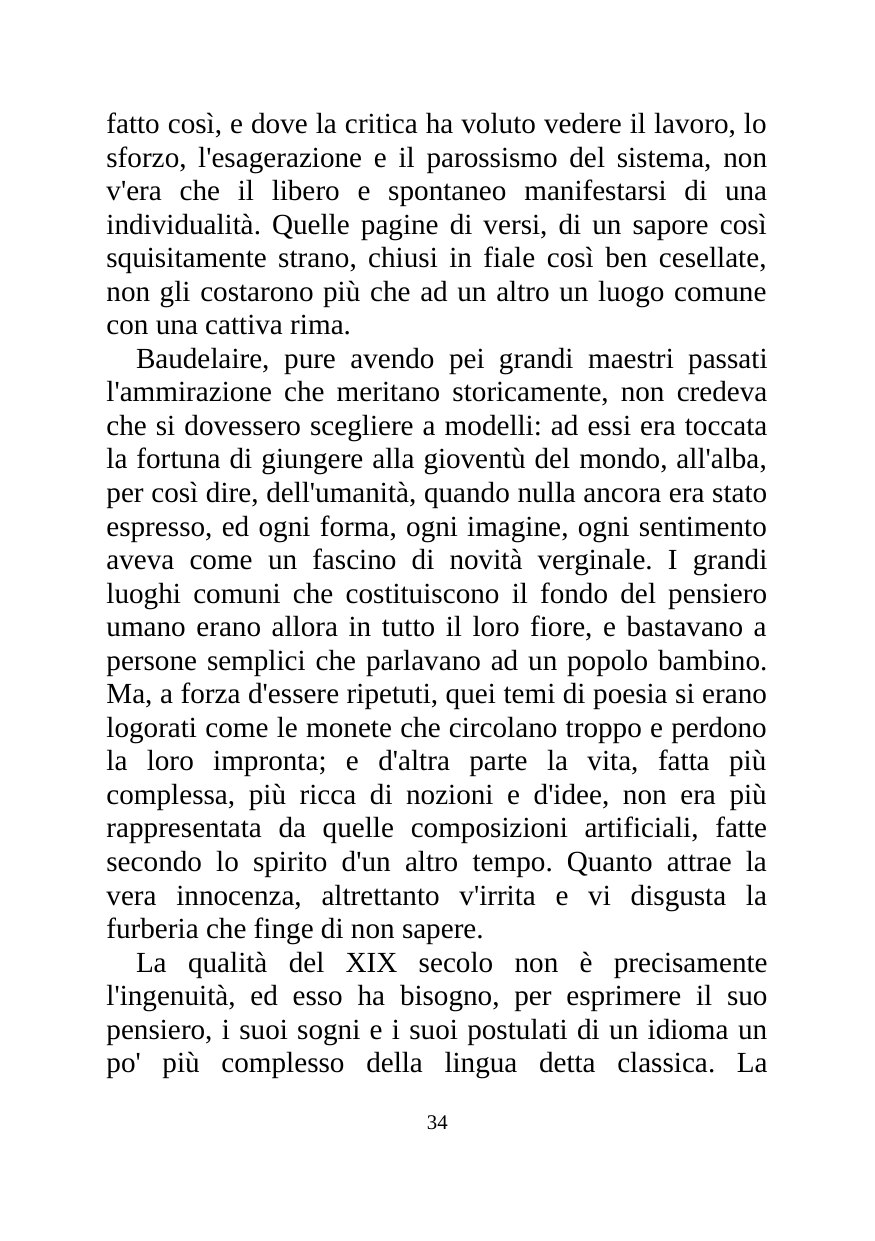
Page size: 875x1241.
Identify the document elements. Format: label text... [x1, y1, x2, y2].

text fatto così, e dove la critica ha voluto vedere il lavoro, lo sforzo, l'esagerazione e il parossismo del sistema, non v'era che il libero e spontaneo manifestarsi di una individualità. Quelle pagine di versi, di un sapore così squisitamente strano, chiusi in fiale così ben cesellate, non gli costarono più che ad un altro un luogo comune con una cattiva rima. [106, 106, 768, 341]
text La qualità del XIX secolo non è precisamente l'ingenuità, ed esso ha bisogno, per esprimere il suo pensiero, i suoi sogni e i suoi postulati di un idioma un po' più complesso della lingua detta classica. La [106, 945, 768, 1079]
text Baudelaire, pure avendo pei grandi maestri passati l'ammirazione che meritano storicamente, non credeva che si dovessero scegliere a modelli: ad essi era toccata la fortuna di giungere alla gioventù del mondo, all'alba, per così dire, dell'umanità, quando nulla ancora era stato espresso, ed ogni forma, ogni imagine, ogni sentimento aveva come un fascino di novità verginale. I grandi luoghi comuni che costituiscono il fondo del pensiero umano erano allora in tutto il loro fiore, e bastavano a persone semplici che parlavano ad un popolo bambino. Ma, a forza d'essere ripetuti, quei temi di poesia si erano logorati come le monete che circolano troppo e perdono la loro impronta; e d'altra parte la vita, fatta più complessa, più ricca di nozioni e d'idee, non era più rappresentata da quelle composizioni artificiali, fatte secondo lo spirito d'un altro tempo. Quanto attrae la vera innocenza, altrettanto v'irrita e vi disgusta la furberia che finge di non sapere. [106, 341, 768, 945]
